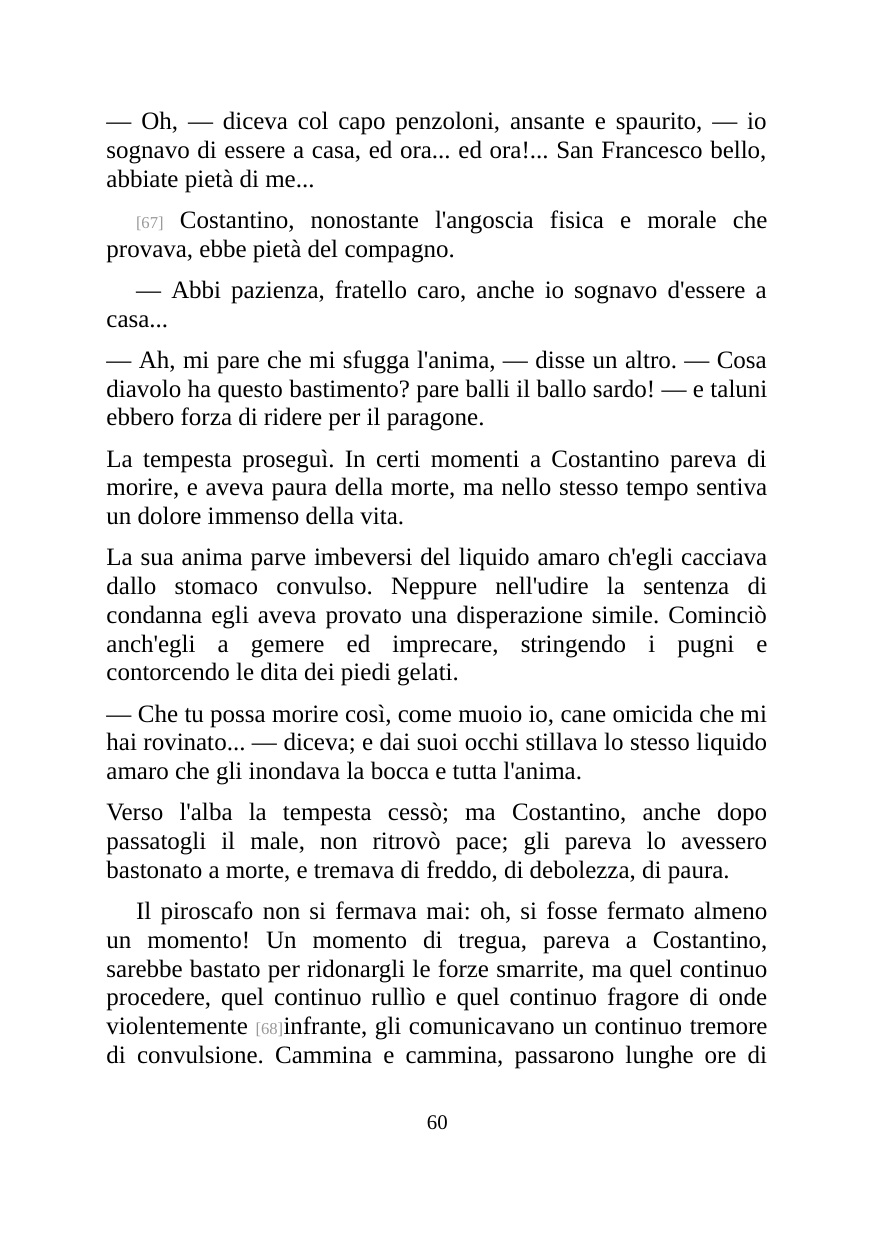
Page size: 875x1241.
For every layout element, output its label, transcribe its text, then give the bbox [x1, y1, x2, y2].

text ― Che tu possa morire così, come muoio io, cane omicida che mi hai rovinato... ― diceva; e dai suoi occhi stillava lo stesso liquido amaro che gli inondava la bocca e tutta l'anima. [106, 699, 768, 785]
text ― Abbi pazienza, fratello caro, anche io sognavo d'essere a casa... [106, 275, 768, 332]
text [67] Costantino, nonostante l'angoscia fisica e morale che provava, ebbe pietà del compagno. [106, 205, 768, 262]
text La tempesta proseguì. In certi momenti a Costantino pareva di morire, e aveva paura della morte, ma nello stesso tempo sentiva un dolore immenso della vita. [106, 444, 768, 530]
text Verso l'alba la tempesta cessò; ma Costantino, anche dopo passatogli il male, non ritrovò pace; gli pareva lo avessero bastonato a morte, e tremava di freddo, di debolezza, di paura. [106, 797, 768, 884]
text Il piroscafo non si fermava mai: oh, si fosse fermato almeno un momento! Un momento di tregua, pareva a Costantino, sarebbe bastato per ridonargli le forze smarrite, ma quel continuo procedere, quel continuo rullìo e quel continuo fragore di onde violentemente [68]infrante, gli comunicavano un continuo tremore di convulsione. Cammina e cammina, passarono lunghe ore di [106, 896, 768, 1069]
text ― Ah, mi pare che mi sfugga l'anima, ― disse un altro. ― Cosa diavolo ha questo bastimento? pare balli il ballo sardo! ― e taluni ebbero forza di ridere per il paragone. [106, 345, 768, 431]
text La sua anima parve imbeversi del liquido amaro ch'egli cacciava dallo stomaco convulso. Neppure nell'udire la sentenza di condanna egli aveva provato una disperazione simile. Cominciò anch'egli a gemere ed imprecare, stringendo i pugni e contorcendo le dita dei piedi gelati. [106, 542, 768, 686]
text ― Oh, ― diceva col capo penzoloni, ansante e spaurito, ― io sognavo di essere a casa, ed ora... ed ora!... San Francesco bello, abbiate pietà di me... [106, 106, 768, 192]
